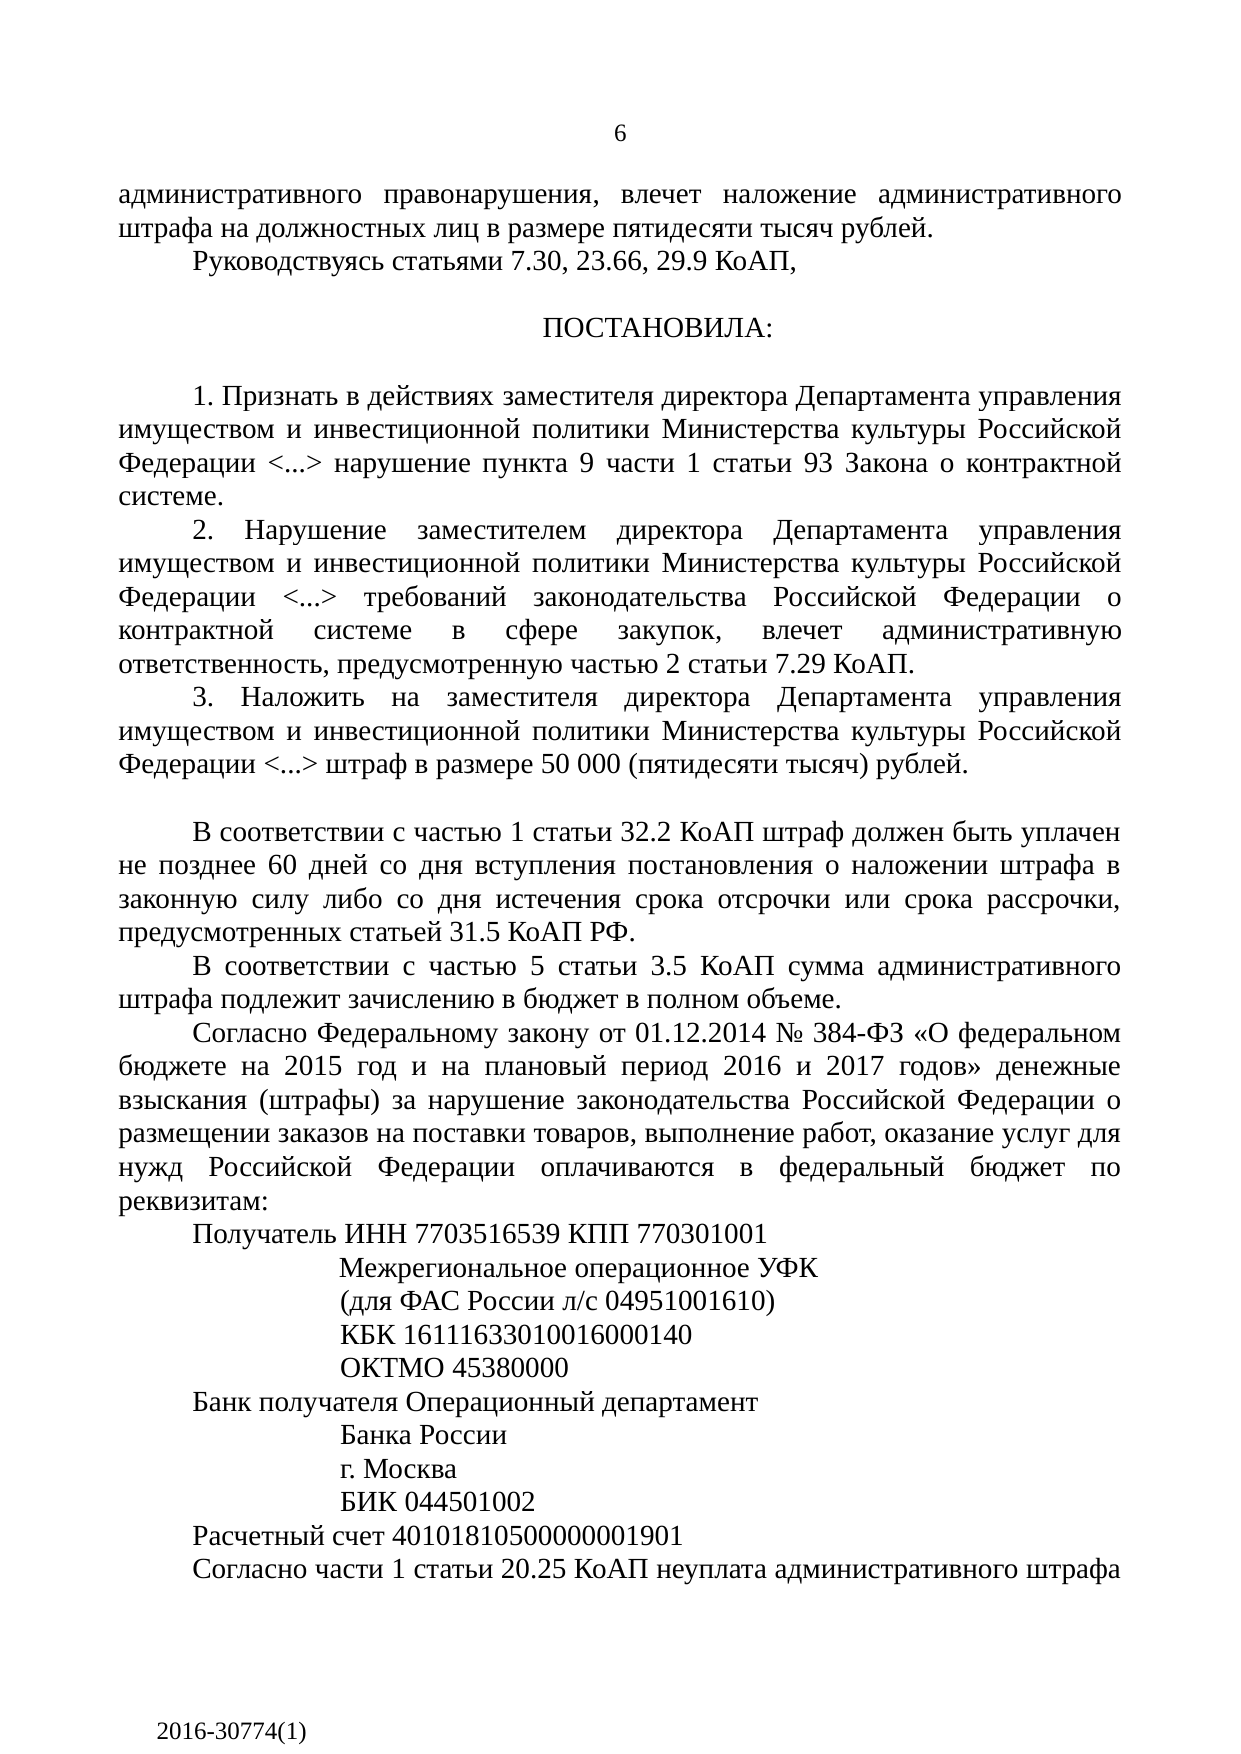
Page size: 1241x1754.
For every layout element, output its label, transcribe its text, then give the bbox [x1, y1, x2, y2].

text Согласно Федеральному закону от 01.12.2014 № 384-ФЗ «О федеральном бюджете на 2015 год и на плановый период 2016 и 2017 годов» денежные взыскания (штрафы) за нарушение законодательства Российской Федерации о размещении заказов на поставки товаров, выполнение работ, оказание услуг для нужд Российской Федерации оплачиваются в федеральный бюджет по реквизитам: [118, 1015, 1122, 1216]
text г. Москва [118, 1451, 1122, 1484]
text КБК 16111633010016000140 [118, 1317, 1122, 1350]
text административного правонарушения, влечет наложение административного штрафа на должностных лиц в размере пятидесяти тысяч рублей. [118, 176, 1122, 243]
text Межрегиональное операционное УФК [118, 1250, 1122, 1283]
text В соответствии с частью 1 статьи 32.2 КоАП штраф должен быть уплачен не позднее 60 дней со дня вступления постановления о наложении штрафа в законную силу либо со дня истечения срока отсрочки или срока рассрочки, предусмотренных статьей 31.5 КоАП РФ. [118, 814, 1122, 948]
text Получатель ИНН 7703516539 КПП 770301001 [118, 1216, 1122, 1250]
text Банк получателя Операционный департамент [118, 1384, 1122, 1417]
text Расчетный счет 40101810500000001901 [118, 1518, 1122, 1552]
text Банка России [118, 1417, 1122, 1451]
text ОКТМО 45380000 [118, 1350, 1122, 1384]
text 2. Нарушение заместителем директора Департамента управления имуществом и инвестиционной политики Министерства культуры Российской Федерации <...> требований законодательства Российской Федерации о контрактной системе в сфере закупок, влечет административную ответственность, предусмотренную частью 2 статьи 7.29 КоАП. [118, 512, 1122, 679]
text Согласно части 1 статьи 20.25 КоАП неуплата административного штрафа [118, 1552, 1122, 1585]
text 1. Признать в действиях заместителя директора Департамента управления имуществом и инвестиционной политики Министерства культуры Российской Федерации <...> нарушение пункта 9 части 1 статьи 93 Закона о контрактной системе. [118, 378, 1122, 512]
text ПОСТАНОВИЛА: [118, 311, 1122, 344]
text В соответствии с частью 5 статьи 3.5 КоАП сумма административного штрафа подлежит зачислению в бюджет в полном объеме. [118, 948, 1122, 1015]
text Руководствуясь статьями 7.30, 23.66, 29.9 КоАП, [118, 243, 1122, 277]
text (для ФАС России л/с 04951001610) [118, 1283, 1122, 1317]
text БИК 044501002 [118, 1484, 1122, 1518]
text 3. Наложить на заместителя директора Департамента управления имуществом и инвестиционной политики Министерства культуры Российской Федерации <...> штраф в размере 50 000 (пятидесяти тысяч) рублей. [118, 679, 1122, 780]
